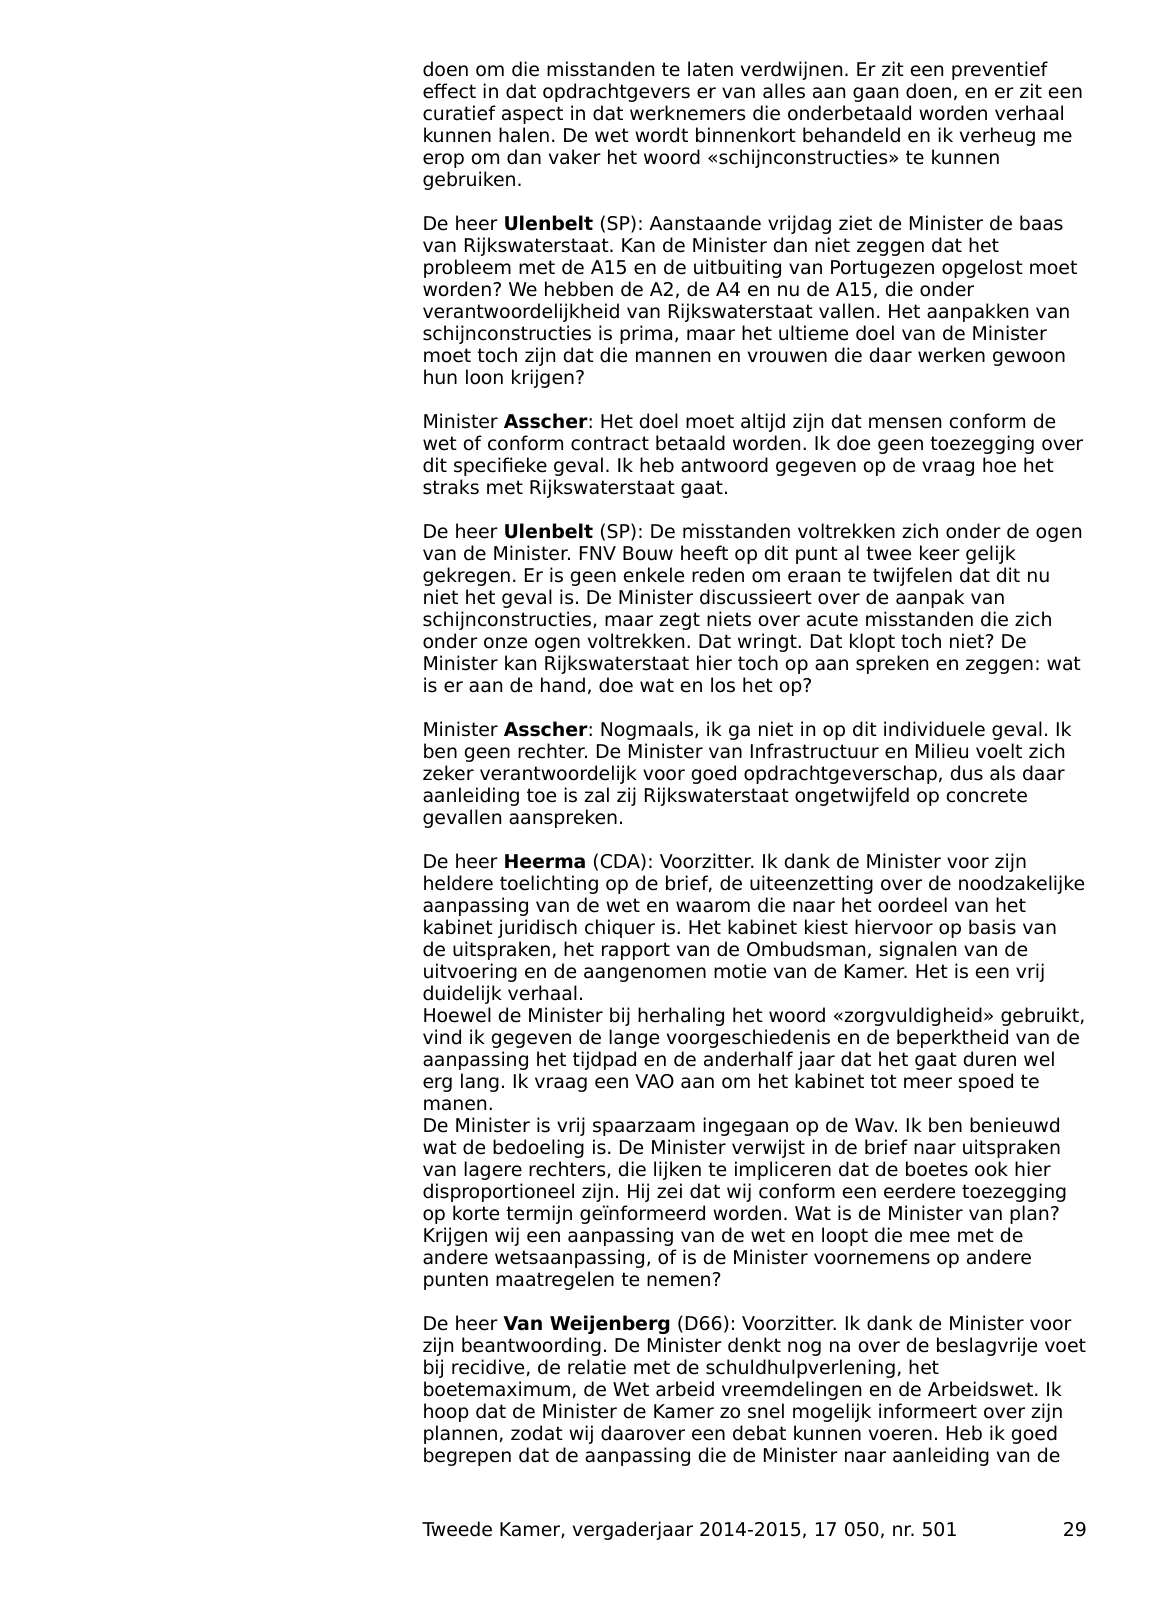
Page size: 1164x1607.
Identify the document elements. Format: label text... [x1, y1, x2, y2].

text De heer Van Weijenberg (D66): Voorzitter. Ik dank de Minister voor zijn beantwoording. De Minister denkt nog na over de beslagvrije voet bij recidive, de relatie met de schuldhulpverlening, het boetemaximum, de Wet arbeid vreemdelingen en de Arbeidswet. Ik hoop dat de Minister de Kamer zo snel mogelijk informeert over zijn plannen, zodat wij daarover een debat kunnen voeren. Heb ik goed begrepen dat de aanpassing die de Minister naar aanleiding van de [422, 1313, 1087, 1467]
text doen om die misstanden te laten verdwijnen. Er zit een preventief effect in dat opdrachtgevers er van alles aan gaan doen, en er zit een curatief aspect in dat werknemers die onderbetaald worden verhaal kunnen halen. De wet wordt binnenkort behandeld en ik verheug me erop om dan vaker het woord «schijnconstructies» te kunnen gebruiken. [422, 59, 1087, 191]
text De heer Ulenbelt (SP): Aanstaande vrijdag ziet de Minister de baas van Rijkswaterstaat. Kan de Minister dan niet zeggen dat het probleem met de A15 en de uitbuiting van Portugezen opgelost moet worden? We hebben de A2, de A4 en nu de A15, die onder verantwoordelijkheid van Rijkswaterstaat vallen. Het aanpakken van schijnconstructies is prima, maar het ultieme doel van de Minister moet toch zijn dat die mannen en vrouwen die daar werken gewoon hun loon krijgen? [422, 213, 1087, 389]
text Minister Asscher: Nogmaals, ik ga niet in op dit individuele geval. Ik ben geen rechter. De Minister van Infrastructuur en Milieu voelt zich zeker verantwoordelijk voor goed opdrachtgeverschap, dus als daar aanleiding toe is zal zij Rijkswaterstaat ongetwijfeld op concrete gevallen aanspreken. [422, 719, 1087, 829]
text De heer Heerma (CDA): Voorzitter. Ik dank de Minister voor zijn heldere toelichting op de brief, de uiteenzetting over de noodzakelijke aanpassing van de wet en waarom die naar het oordeel van het kabinet juridisch chiquer is. Het kabinet kiest hiervoor op basis van de uitspraken, het rapport van de Ombudsman, signalen van de uitvoering en de aangenomen motie van de Kamer. Het is een vrij duidelijk verhaal. [422, 851, 1087, 1005]
text Minister Asscher: Het doel moet altijd zijn dat mensen conform de wet of conform contract betaald worden. Ik doe geen toezegging over dit specifieke geval. Ik heb antwoord gegeven op de vraag hoe het straks met Rijkswaterstaat gaat. [422, 411, 1087, 499]
text De heer Ulenbelt (SP): De misstanden voltrekken zich onder de ogen van de Minister. FNV Bouw heeft op dit punt al twee keer gelijk gekregen. Er is geen enkele reden om eraan te twijfelen dat dit nu niet het geval is. De Minister discussieert over de aanpak van schijnconstructies, maar zegt niets over acute misstanden die zich onder onze ogen voltrekken. Dat wringt. Dat klopt toch niet? De Minister kan Rijkswaterstaat hier toch op aan spreken en zeggen: wat is er aan de hand, doe wat en los het op? [422, 521, 1087, 697]
text Hoewel de Minister bij herhaling het woord «zorgvuldigheid» gebruikt, vind ik gegeven de lange voorgeschiedenis en de beperktheid van de aanpassing het tijdpad en de anderhalf jaar dat het gaat duren wel erg lang. Ik vraag een VAO aan om het kabinet tot meer spoed te manen. [422, 1005, 1087, 1115]
text De Minister is vrij spaarzaam ingegaan op de Wav. Ik ben benieuwd wat de bedoeling is. De Minister verwijst in de brief naar uitspraken van lagere rechters, die lijken te impliceren dat de boetes ook hier disproportioneel zijn. Hij zei dat wij conform een eerdere toezegging op korte termijn geïnformeerd worden. Wat is de Minister van plan? Krijgen wij een aanpassing van de wet en loopt die mee met de andere wetsaanpassing, of is de Minister voornemens op andere punten maatregelen te nemen? [422, 1115, 1087, 1291]
